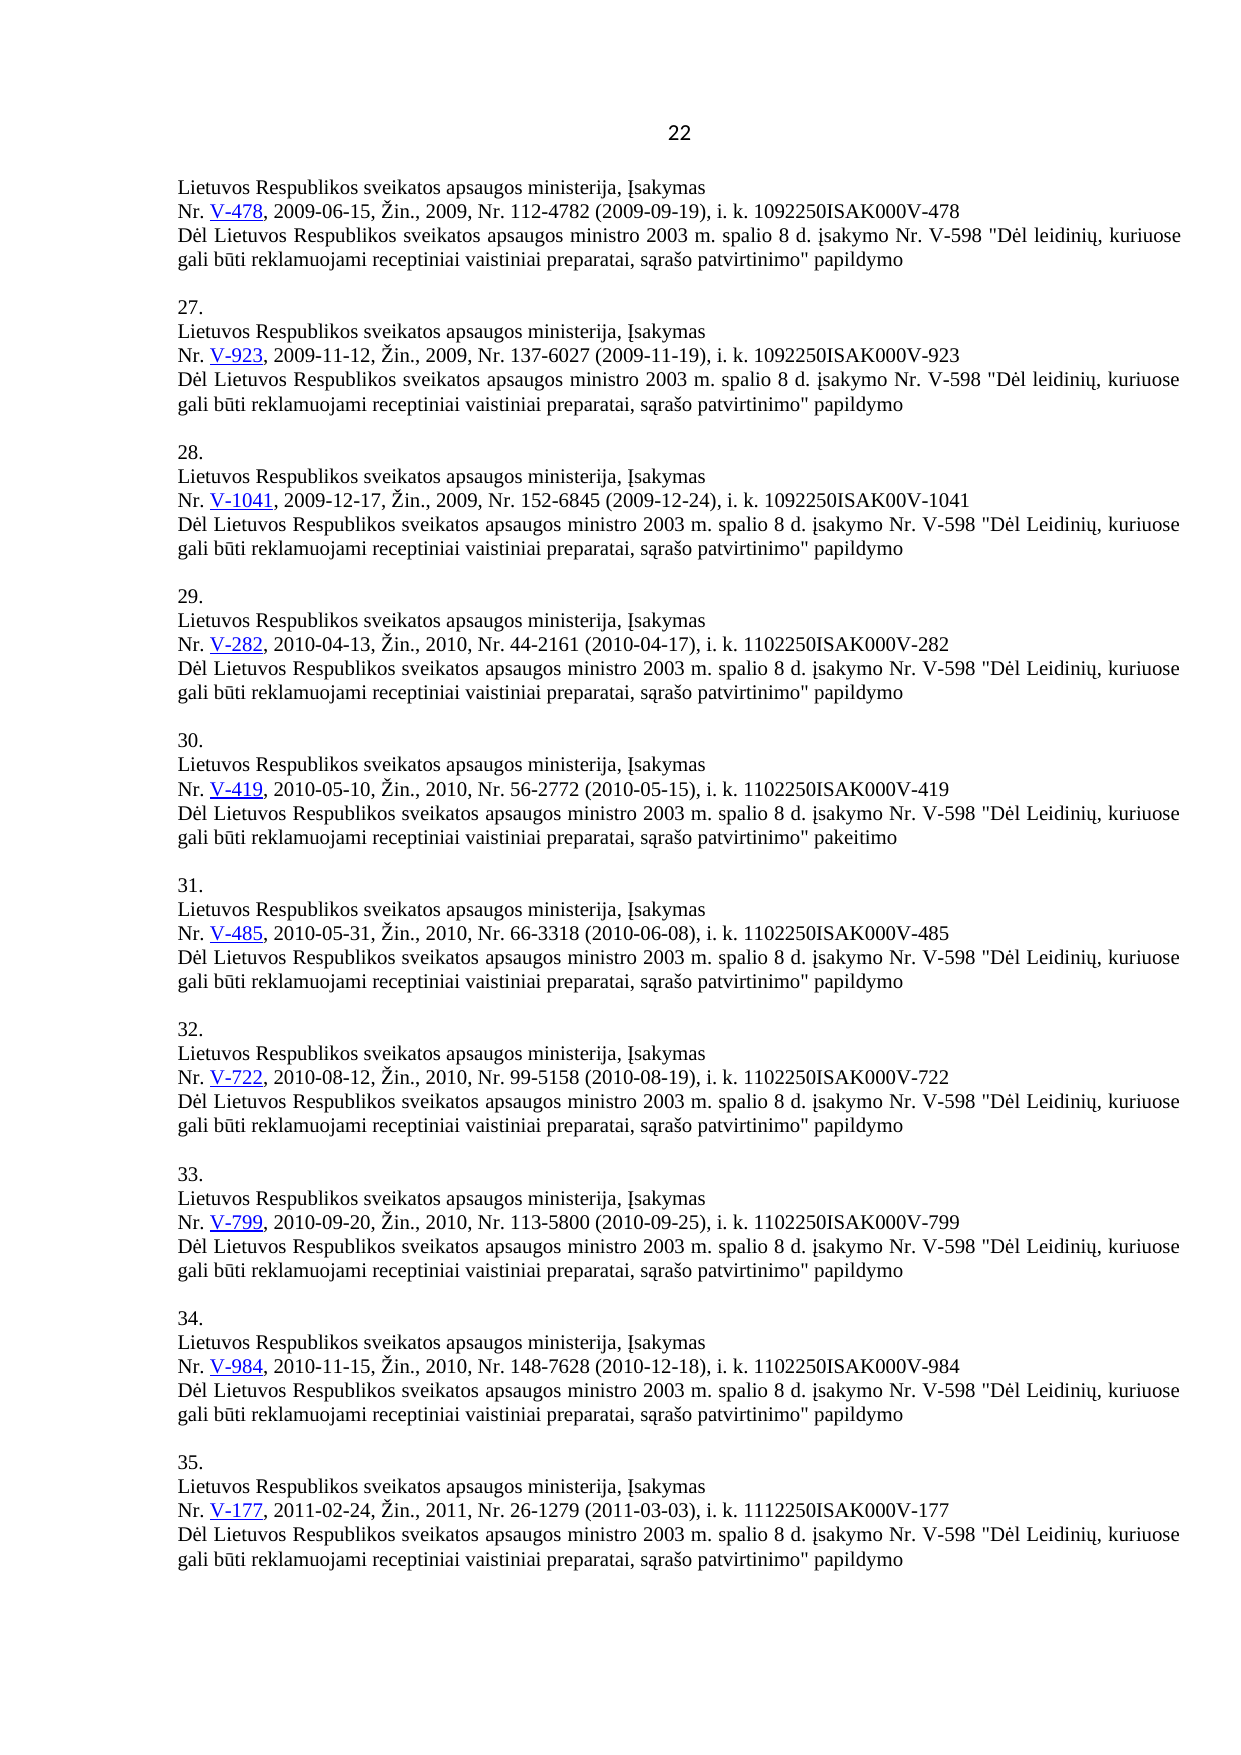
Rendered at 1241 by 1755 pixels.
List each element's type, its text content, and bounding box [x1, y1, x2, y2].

text Nr. V-419, 2010-05-10, Žin., 2010, Nr. 56-2772 (2010-05-15), i. k. 1102250ISAK000V-419 [177, 776, 1181, 801]
text Lietuvos Respublikos sveikatos apsaugos ministerija, Įsakymas [177, 897, 1181, 921]
text Lietuvos Respublikos sveikatos apsaugos ministerija, Įsakymas [177, 319, 1181, 343]
text Dėl Lietuvos Respublikos sveikatos apsaugos ministro 2003 m. spalio 8 d. įsakymo Nr. V-598 "Dėl Leidinių, kuriuose gali būti reklamuojami receptiniai vaistiniai preparatai, sąrašo patvirtinimo" papildymo [177, 1378, 1181, 1426]
text Dėl Lietuvos Respublikos sveikatos apsaugos ministro 2003 m. spalio 8 d. įsakymo Nr. V-598 "Dėl leidinių, kuriuose gali būti reklamuojami receptiniai vaistiniai preparatai, sąrašo patvirtinimo" papildymo [177, 223, 1181, 271]
text Lietuvos Respublikos sveikatos apsaugos ministerija, Įsakymas [177, 608, 1181, 632]
text Dėl Lietuvos Respublikos sveikatos apsaugos ministro 2003 m. spalio 8 d. įsakymo Nr. V-598 "Dėl Leidinių, kuriuose gali būti reklamuojami receptiniai vaistiniai preparatai, sąrašo patvirtinimo" papildymo [177, 945, 1181, 993]
text Dėl Lietuvos Respublikos sveikatos apsaugos ministro 2003 m. spalio 8 d. įsakymo Nr. V-598 "Dėl Leidinių, kuriuose gali būti reklamuojami receptiniai vaistiniai preparatai, sąrašo patvirtinimo" papildymo [177, 1234, 1181, 1282]
text Dėl Lietuvos Respublikos sveikatos apsaugos ministro 2003 m. spalio 8 d. įsakymo Nr. V-598 "Dėl Leidinių, kuriuose gali būti reklamuojami receptiniai vaistiniai preparatai, sąrašo patvirtinimo" papildymo [177, 1522, 1181, 1571]
text Lietuvos Respublikos sveikatos apsaugos ministerija, Įsakymas [177, 1041, 1181, 1065]
text Lietuvos Respublikos sveikatos apsaugos ministerija, Įsakymas [177, 464, 1181, 488]
text Dėl Lietuvos Respublikos sveikatos apsaugos ministro 2003 m. spalio 8 d. įsakymo Nr. V-598 "Dėl Leidinių, kuriuose gali būti reklamuojami receptiniai vaistiniai preparatai, sąrašo patvirtinimo" pakeitimo [177, 801, 1181, 849]
text Lietuvos Respublikos sveikatos apsaugos ministerija, Įsakymas [177, 1330, 1181, 1354]
text 30. [177, 728, 1181, 752]
text Nr. V-177, 2011-02-24, Žin., 2011, Nr. 26-1279 (2011-03-03), i. k. 1112250ISAK000V-177 [177, 1498, 1181, 1522]
text Lietuvos Respublikos sveikatos apsaugos ministerija, Įsakymas [177, 1186, 1181, 1209]
text 33. [177, 1161, 1181, 1186]
text 29. [177, 584, 1181, 608]
text Dėl Lietuvos Respublikos sveikatos apsaugos ministro 2003 m. spalio 8 d. įsakymo Nr. V-598 "Dėl Leidinių, kuriuose gali būti reklamuojami receptiniai vaistiniai preparatai, sąrašo patvirtinimo" papildymo [177, 1089, 1181, 1137]
text Nr. V-799, 2010-09-20, Žin., 2010, Nr. 113-5800 (2010-09-25), i. k. 1102250ISAK000V-799 [177, 1209, 1181, 1234]
text Nr. V-984, 2010-11-15, Žin., 2010, Nr. 148-7628 (2010-12-18), i. k. 1102250ISAK000V-984 [177, 1354, 1181, 1378]
text 28. [177, 439, 1181, 464]
text Lietuvos Respublikos sveikatos apsaugos ministerija, Įsakymas [177, 1474, 1181, 1498]
text 32. [177, 1017, 1181, 1041]
text Lietuvos Respublikos sveikatos apsaugos ministerija, Įsakymas [177, 752, 1181, 776]
text 35. [177, 1450, 1181, 1474]
text Dėl Lietuvos Respublikos sveikatos apsaugos ministro 2003 m. spalio 8 d. įsakymo Nr. V-598 "Dėl Leidinių, kuriuose gali būti reklamuojami receptiniai vaistiniai preparatai, sąrašo patvirtinimo" papildymo [177, 656, 1181, 704]
text Nr. V-722, 2010-08-12, Žin., 2010, Nr. 99-5158 (2010-08-19), i. k. 1102250ISAK000V-722 [177, 1065, 1181, 1089]
text Nr. V-1041, 2009-12-17, Žin., 2009, Nr. 152-6845 (2009-12-24), i. k. 1092250ISAK00V-1041 [177, 488, 1181, 512]
text Dėl Lietuvos Respublikos sveikatos apsaugos ministro 2003 m. spalio 8 d. įsakymo Nr. V-598 "Dėl Leidinių, kuriuose gali būti reklamuojami receptiniai vaistiniai preparatai, sąrašo patvirtinimo" papildymo [177, 512, 1181, 560]
text Nr. V-282, 2010-04-13, Žin., 2010, Nr. 44-2161 (2010-04-17), i. k. 1102250ISAK000V-282 [177, 632, 1181, 656]
text Nr. V-923, 2009-11-12, Žin., 2009, Nr. 137-6027 (2009-11-19), i. k. 1092250ISAK000V-923 [177, 343, 1181, 367]
text Nr. V-485, 2010-05-31, Žin., 2010, Nr. 66-3318 (2010-06-08), i. k. 1102250ISAK000V-485 [177, 921, 1181, 945]
text Dėl Lietuvos Respublikos sveikatos apsaugos ministro 2003 m. spalio 8 d. įsakymo Nr. V-598 "Dėl leidinių, kuriuose gali būti reklamuojami receptiniai vaistiniai preparatai, sąrašo patvirtinimo" papildymo [177, 367, 1181, 416]
text 34. [177, 1306, 1181, 1330]
text Nr. V-478, 2009-06-15, Žin., 2009, Nr. 112-4782 (2009-09-19), i. k. 1092250ISAK000V-478 [177, 199, 1181, 223]
text 27. [177, 295, 1181, 319]
text 31. [177, 873, 1181, 897]
text Lietuvos Respublikos sveikatos apsaugos ministerija, Įsakymas [177, 175, 1181, 199]
